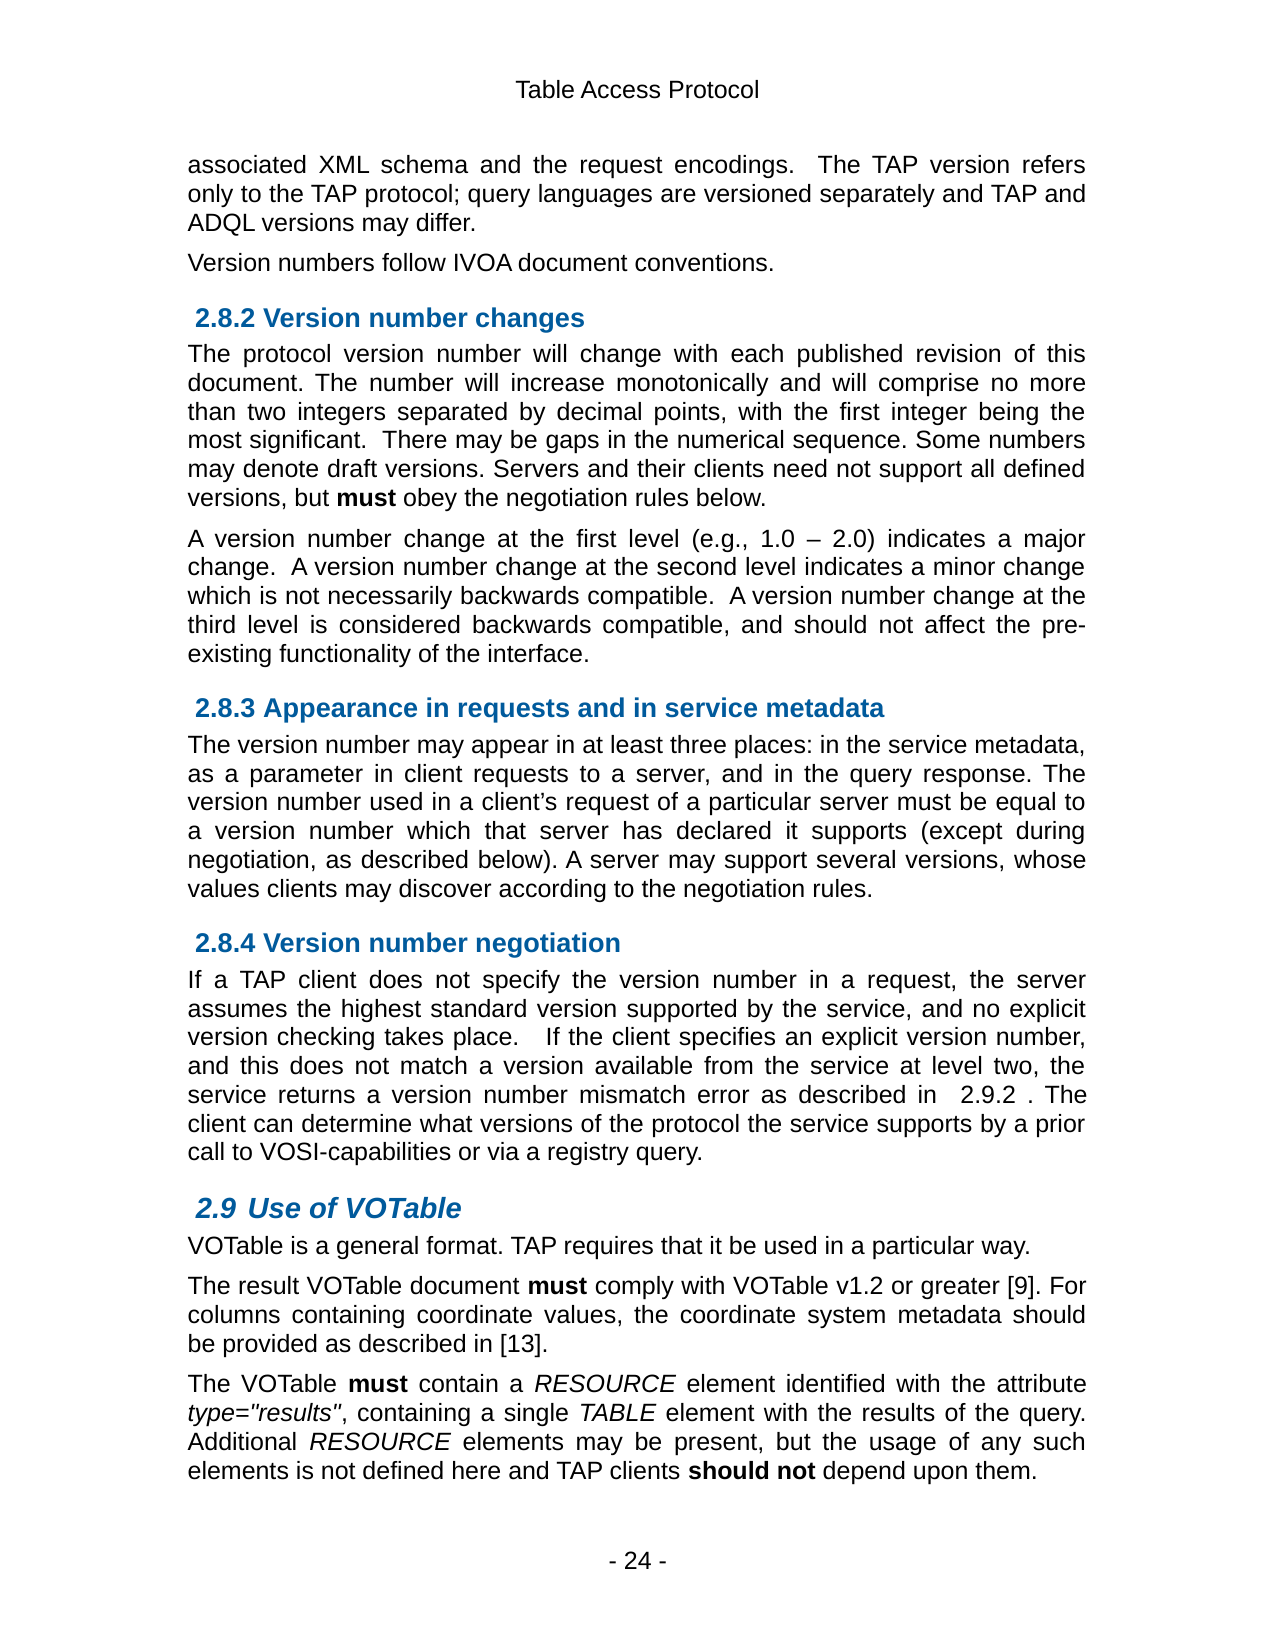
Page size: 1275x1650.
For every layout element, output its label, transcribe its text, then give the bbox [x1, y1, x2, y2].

subtitle Appearance in requests and in service metadata [187, 692, 1087, 723]
text If a TAP client does not specify the version number in a request, the server assumes the highest standard version supported by the service, and no explicit version checking takes place. If the client specifies an explicit version number, and this does not match a version available from the service at level two, the service returns a version number mismatch error as described in 2.9.2 . The client can determine what versions of the protocol the service supports by a prior call to VOSI-capabilities or via a registry query. [187, 965, 1087, 1166]
text The protocol version number will change with each published revision of this document. The number will increase monotonically and will comprise no more than two integers separated by decimal points, with the first integer being the most significant. There may be gaps in the numerical sequence. Some numbers may denote draft versions. Servers and their clients need not support all defined versions, but must obey the negotiation rules below. [187, 339, 1087, 512]
subtitle Use of VOTable [187, 1191, 1087, 1224]
text associated XML schema and the request encodings. The TAP version refers only to the TAP protocol; query languages are versioned separately and TAP and ADQL versions may differ. [187, 150, 1087, 236]
text A version number change at the first level (e.g., 1.0 – 2.0) indicates a major change. A version number change at the second level indicates a minor change which is not necessarily backwards compatible. A version number change at the third level is considered backwards compatible, and should not affect the pre-existing functionality of the interface. [187, 523, 1087, 667]
text Version numbers follow IVOA document conventions. [187, 248, 1087, 277]
text The result VOTable document must comply with VOTable v1.2 or greater [9]. For columns containing coordinate values, the coordinate system metadata should be provided as described in [13]. [187, 1271, 1087, 1358]
text The version number may appear in at least three places: in the service metadata, as a parameter in client requests to a server, and in the query response. The version number used in a client’s request of a particular server must be equal to a version number which that server has declared it supports (except during negotiation, as described below). A server may support several versions, whose values clients may discover according to the negotiation rules. [187, 730, 1087, 902]
subtitle Version number changes [187, 302, 1087, 333]
text The VOTable must contain a RESOURCE element identified with the attribute type="results", containing a single TABLE element with the results of the query. Additional RESOURCE elements may be present, but the usage of any such elements is not defined here and TAP clients should not depend upon them. [187, 1369, 1087, 1484]
subtitle Version number negotiation [187, 927, 1087, 958]
text VOTable is a general format. TAP requires that it be used in a particular way. [187, 1231, 1087, 1259]
